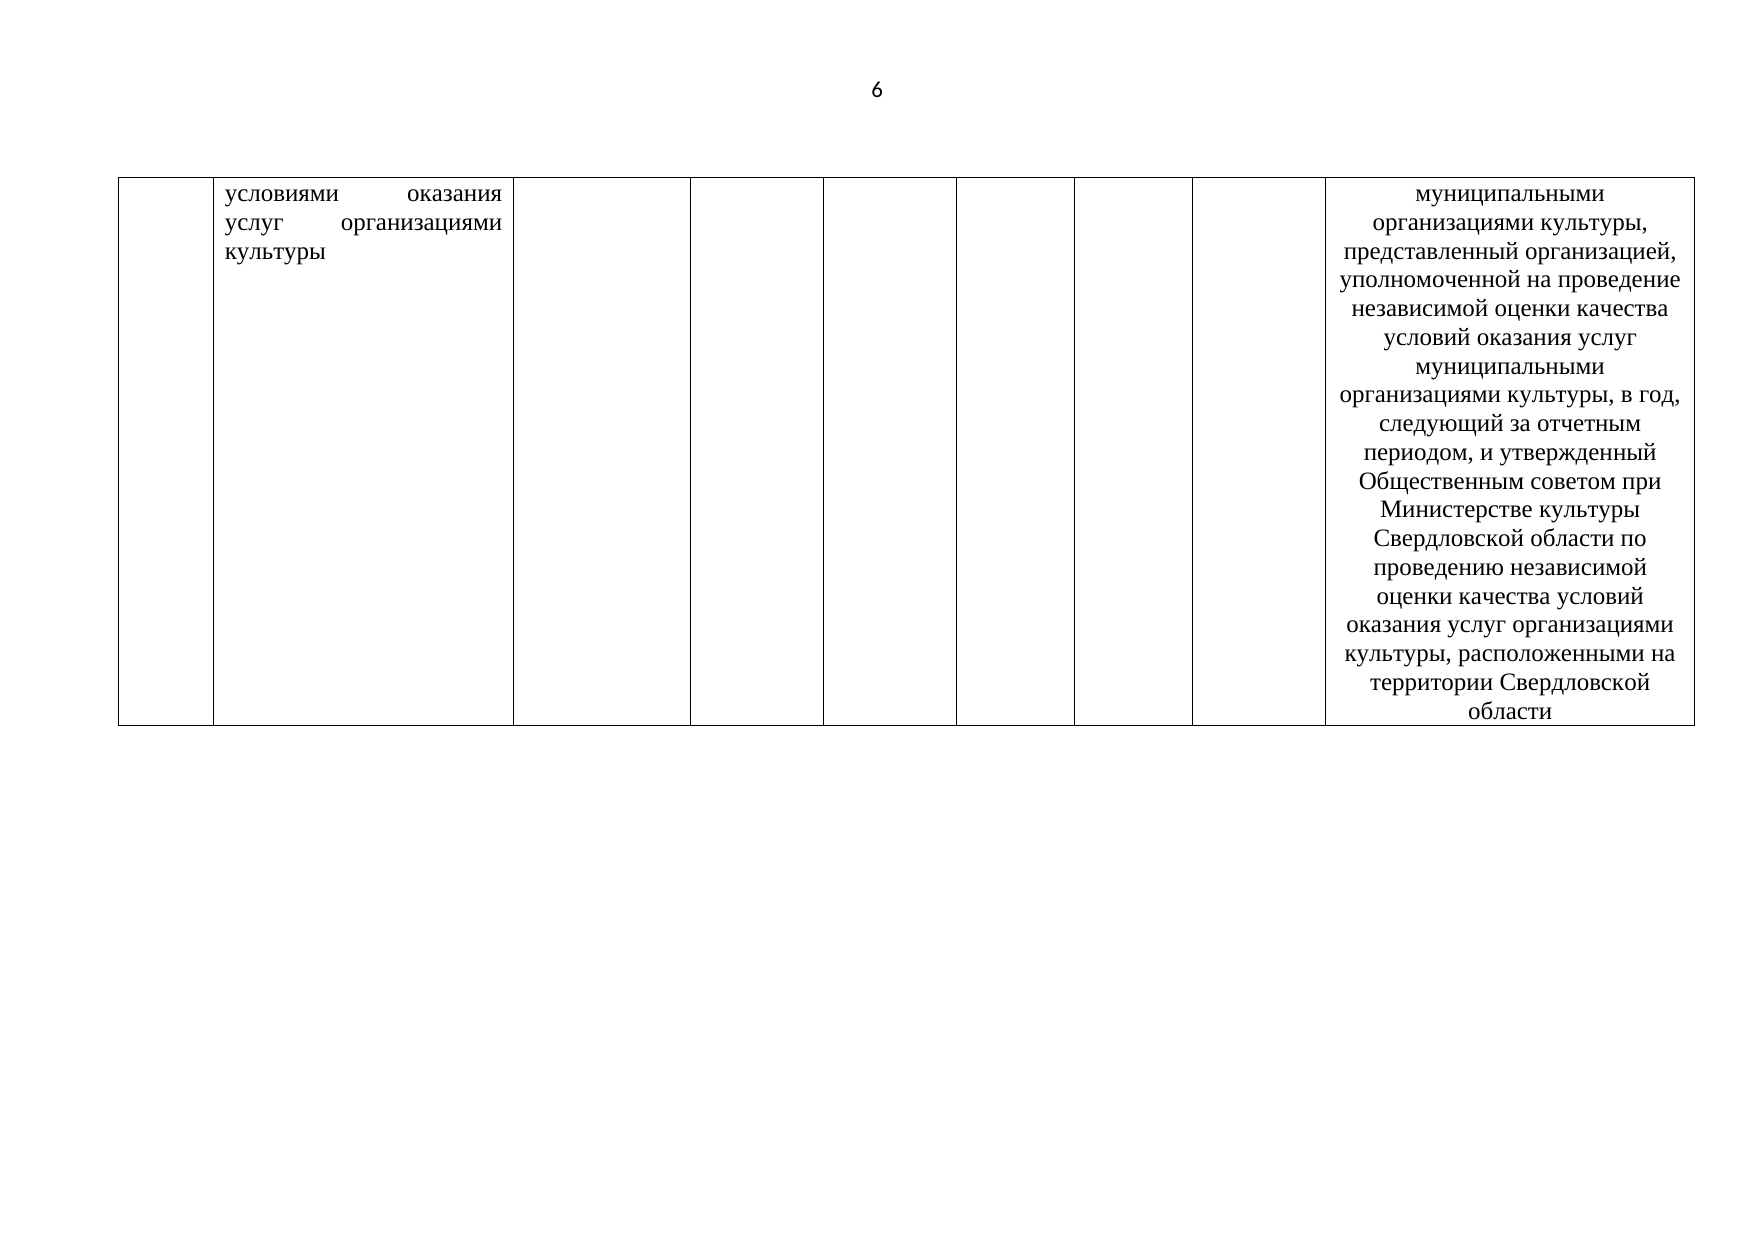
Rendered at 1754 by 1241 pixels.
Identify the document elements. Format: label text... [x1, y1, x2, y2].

table_cell муниципальными организациями культуры, представленный организацией, уполномоченной на проведение независимой оценки качества условий оказания услуг муниципальными организациями культуры, в год, следующий за отчетным периодом, и утвержденный Общественным советом при Министерстве культуры Свердловской области по проведению независимой оценки качества условий оказания услуг организациями культуры, расположенными на территории Свердловской области [1326, 178, 1694, 724]
table_cell [691, 178, 823, 724]
table_cell [1193, 178, 1325, 724]
table_cell [119, 178, 213, 724]
table_cell [1075, 178, 1192, 724]
table_cell [824, 178, 956, 724]
table_cell [514, 178, 690, 724]
table_cell условиями оказания услуг организациями культуры [214, 178, 513, 724]
table_cell [957, 178, 1074, 724]
